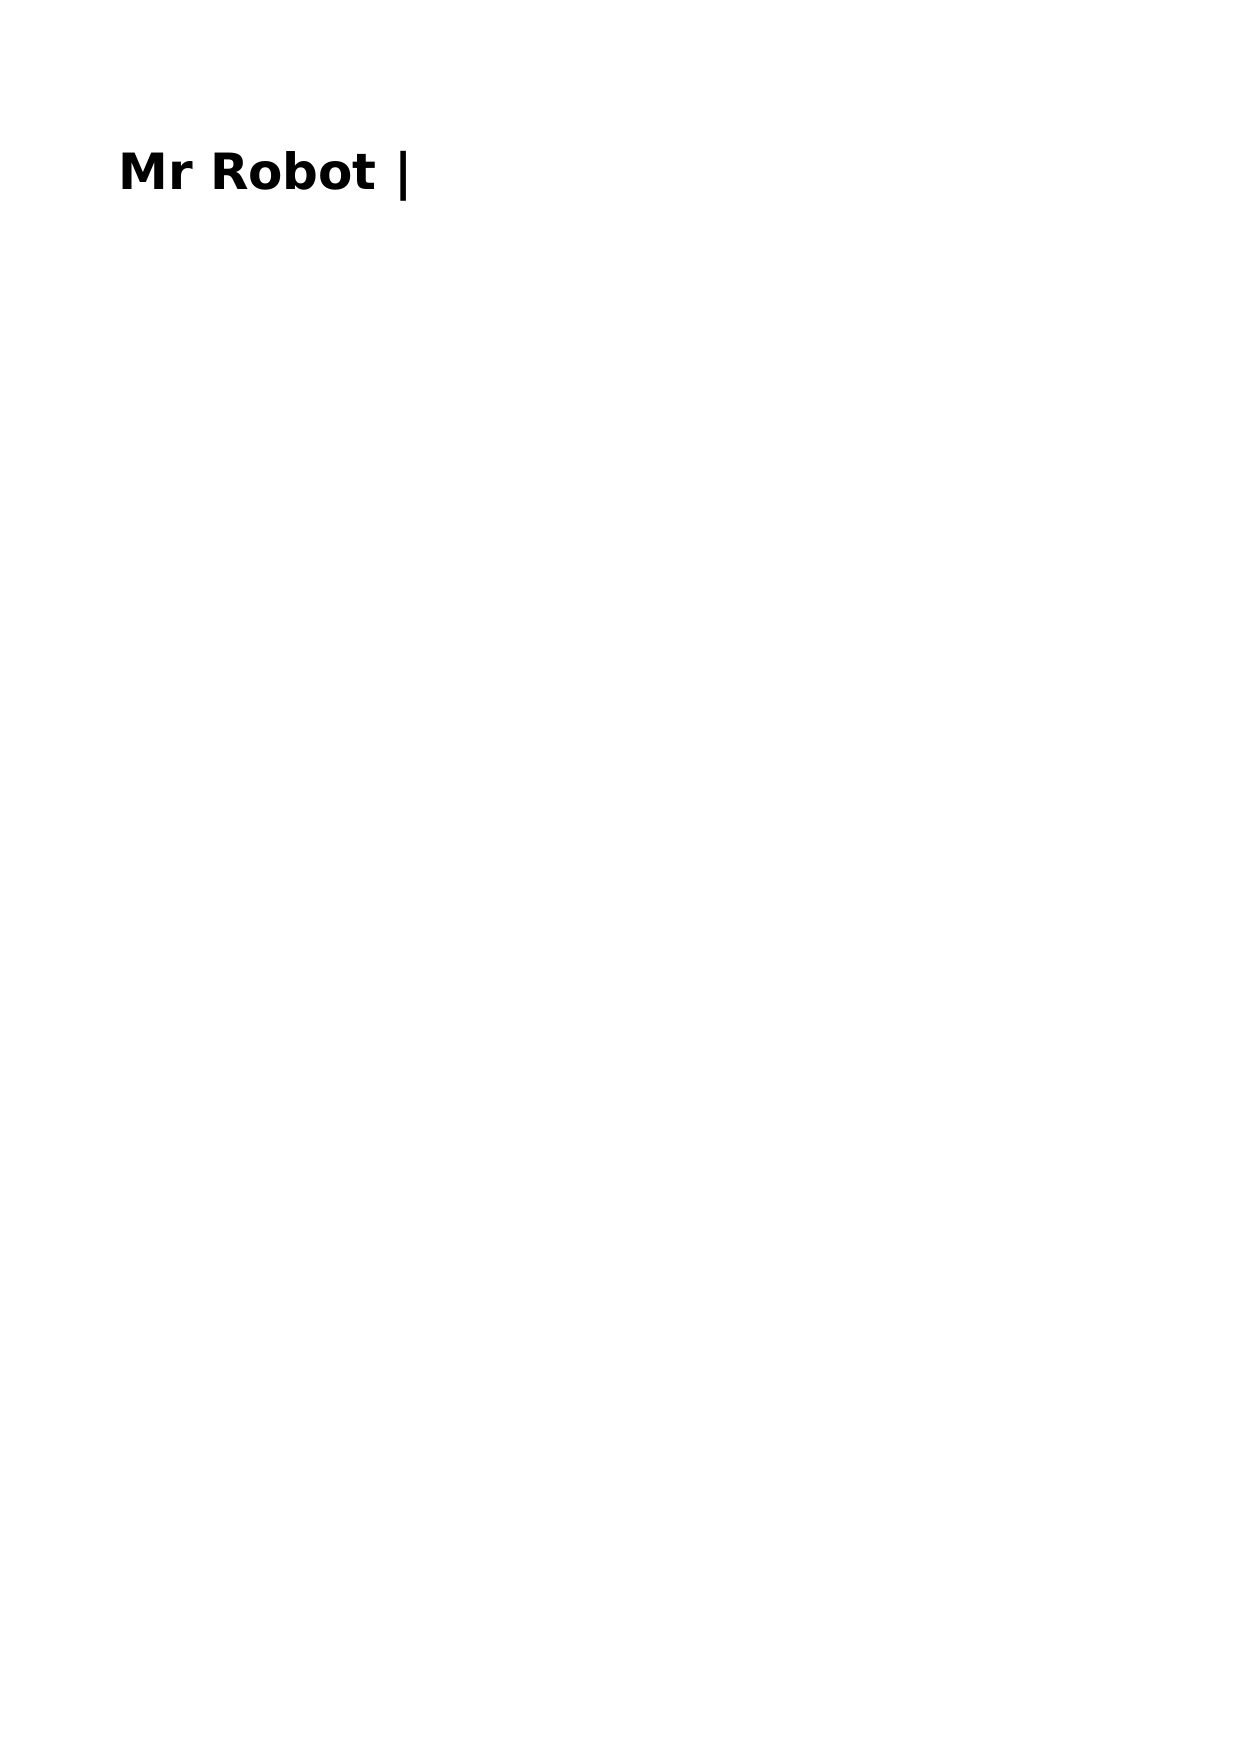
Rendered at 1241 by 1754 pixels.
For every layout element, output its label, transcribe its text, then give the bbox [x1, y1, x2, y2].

subtitle Mr Robot | [118, 143, 1122, 201]
